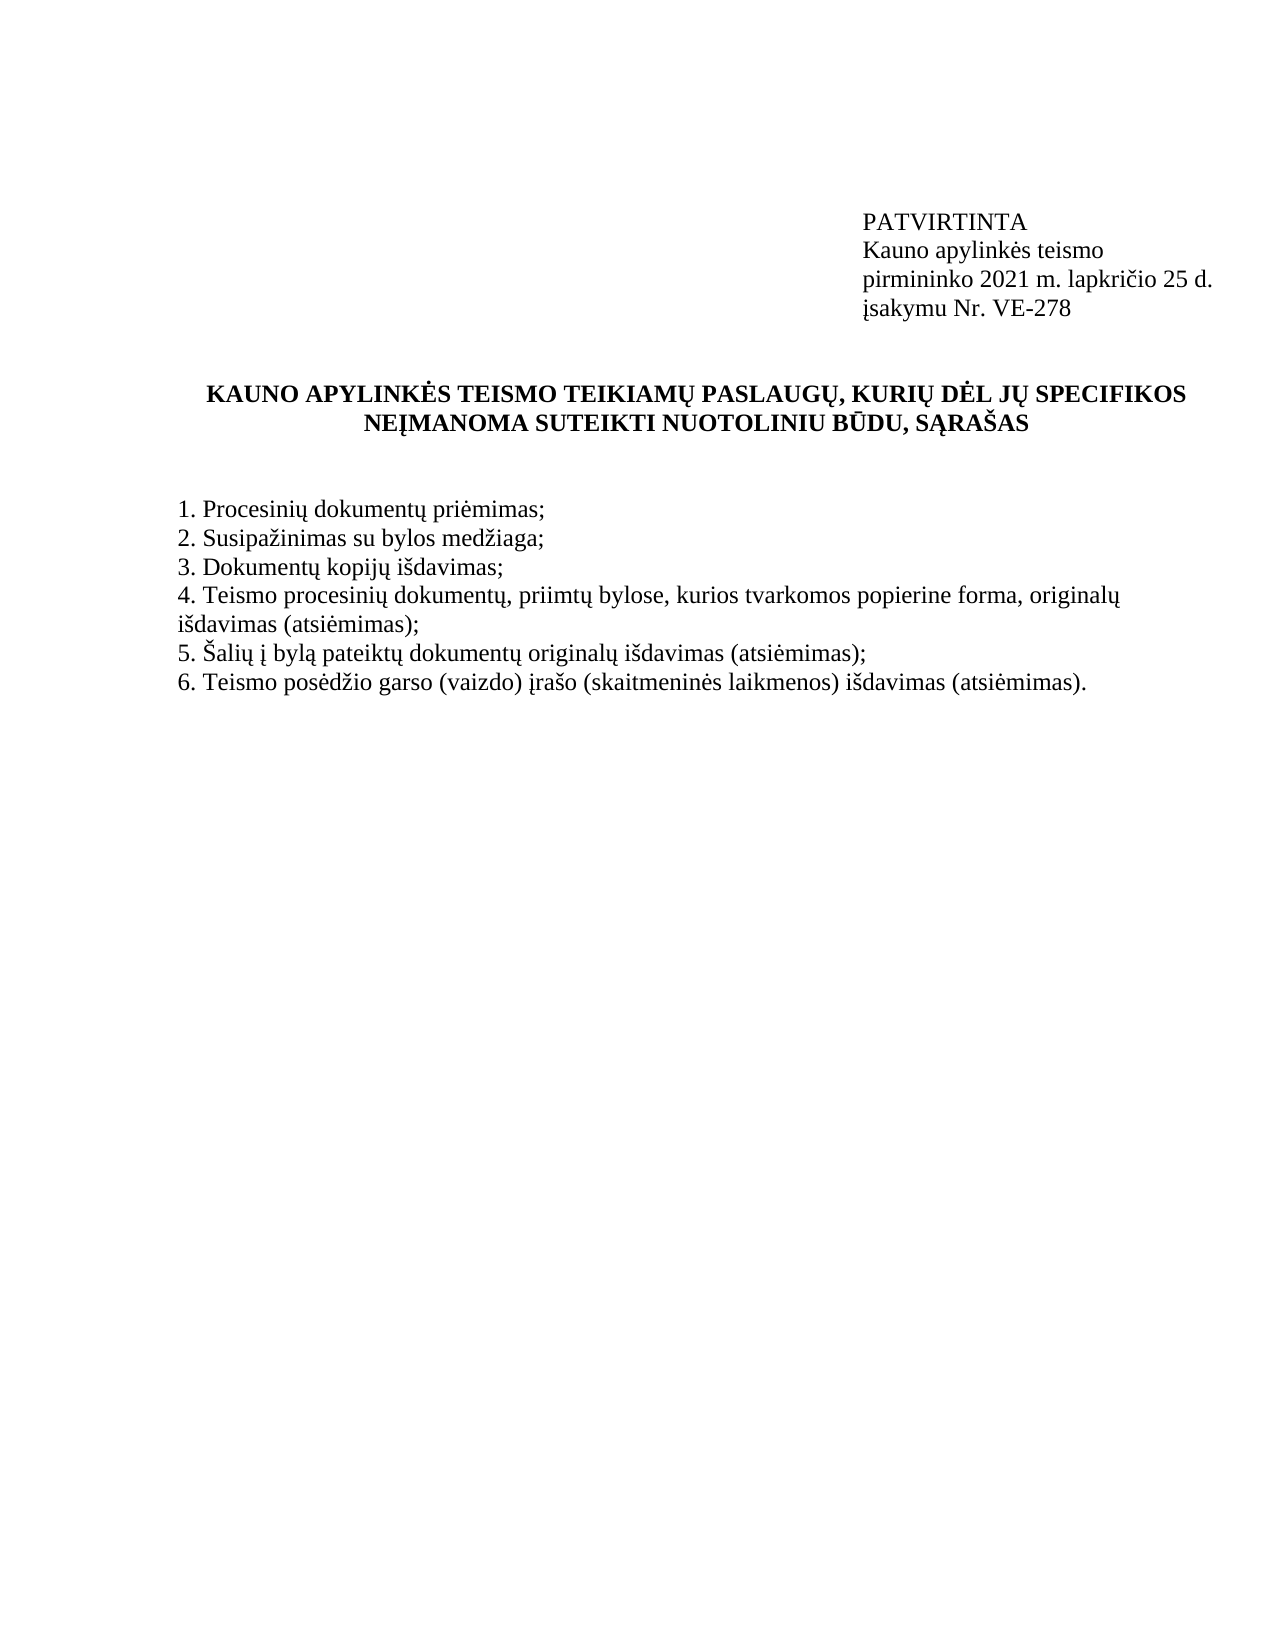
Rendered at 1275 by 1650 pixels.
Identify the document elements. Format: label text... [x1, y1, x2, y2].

text įsakymu Nr. VE-278 [862, 293, 1216, 322]
text pirmininko 2021 m. lapkričio 25 d. [862, 264, 1216, 293]
text 3. Dokumentų kopijų išdavimas; [177, 552, 1216, 580]
text 5. Šalių į bylą pateiktų dokumentų originalų išdavimas (atsiėmimas); [177, 638, 1216, 667]
text KAUNO APYLINKĖS TEISMO TEIKIAMŲ PASLAUGŲ, KURIŲ DĖL JŲ SPECIFIKOS NEĮMANOMA SUTEIKTI NUOTOLINIU BŪDU, SĄRAŠAS [177, 379, 1216, 437]
text PATVIRTINTA [862, 207, 1216, 235]
text 1. Procesinių dokumentų priėmimas; [177, 494, 1216, 523]
text 6. Teismo posėdžio garso (vaizdo) įrašo (skaitmeninės laikmenos) išdavimas (atsiėmimas). [177, 667, 1216, 695]
text 2. Susipažinimas su bylos medžiaga; [177, 523, 1216, 552]
text Kauno apylinkės teismo [862, 235, 1216, 264]
text 4. Teismo procesinių dokumentų, priimtų bylose, kurios tvarkomos popierine forma, originalų išdavimas (atsiėmimas); [177, 580, 1216, 638]
